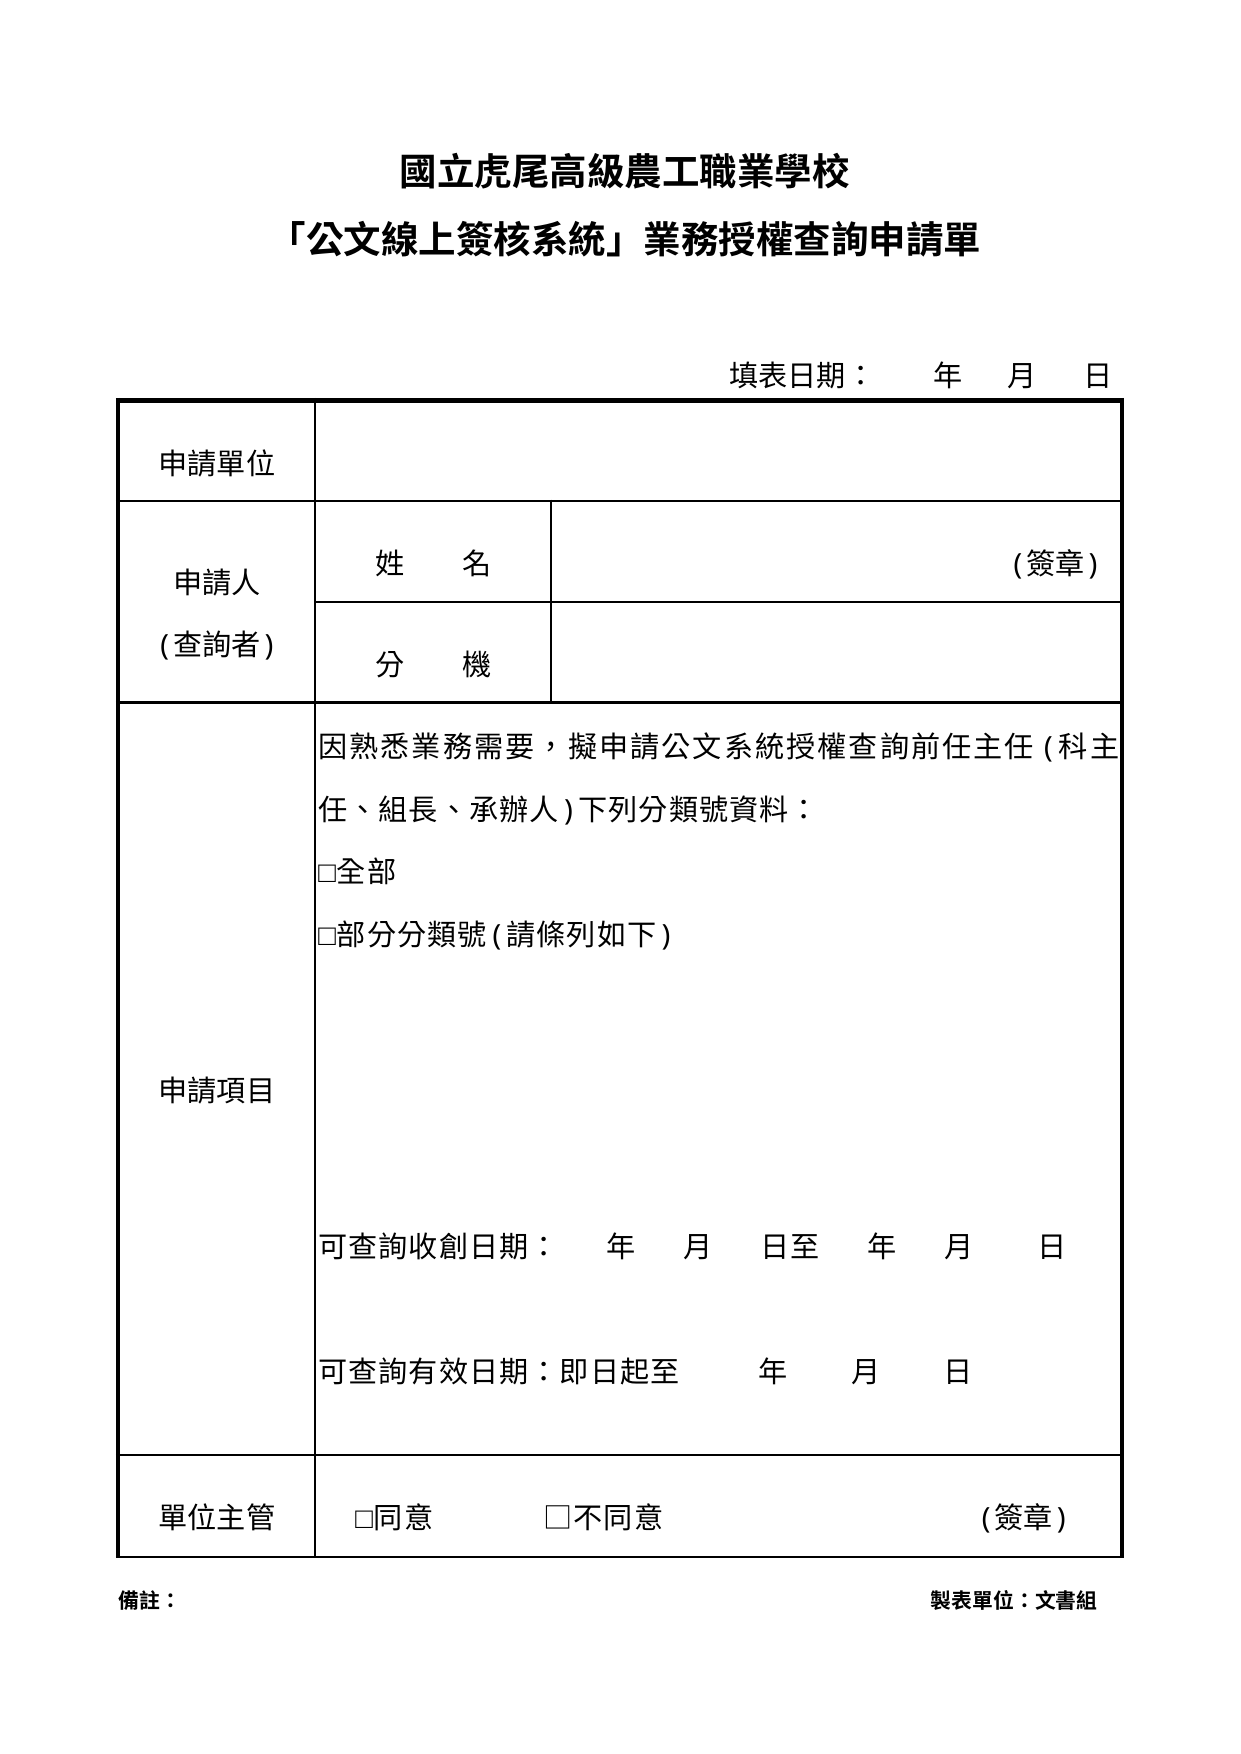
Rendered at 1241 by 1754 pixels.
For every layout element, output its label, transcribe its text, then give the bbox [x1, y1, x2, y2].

table_cell 因熟悉業務需要，擬申請公文系統授權查詢前任主任(科主任、組長、承辦人)下列分類號資料： □全部 □部分分類號(請條列如下) 可查詢收創日期： 年 月 日至 年 月 日 可查詢有效日期：即日起至 年 月 日 [316, 704, 1120, 1453]
text 國立虎尾高級農工職業學校 [127, 127, 1122, 189]
table_header 申請單位 [120, 403, 314, 499]
table_cell 分 機 [316, 603, 550, 701]
table_cell 申請項目 [120, 704, 314, 1453]
text 「公文線上簽核系統」業務授權查詢申請單 [127, 196, 1122, 258]
text 填表日期： 年 月 日 [118, 335, 1113, 398]
text 備註： 製表單位：文書組 [118, 1558, 1122, 1620]
table_cell 申請人 (查詢者) [120, 502, 314, 701]
table_cell □同意 □不同意 (簽章) [316, 1456, 1120, 1556]
table_cell (簽章) [552, 502, 1120, 601]
table_cell 單位主管 [120, 1456, 314, 1556]
table_cell 姓 名 [316, 502, 550, 601]
table_cell [552, 603, 1120, 701]
table_header [316, 403, 1120, 499]
